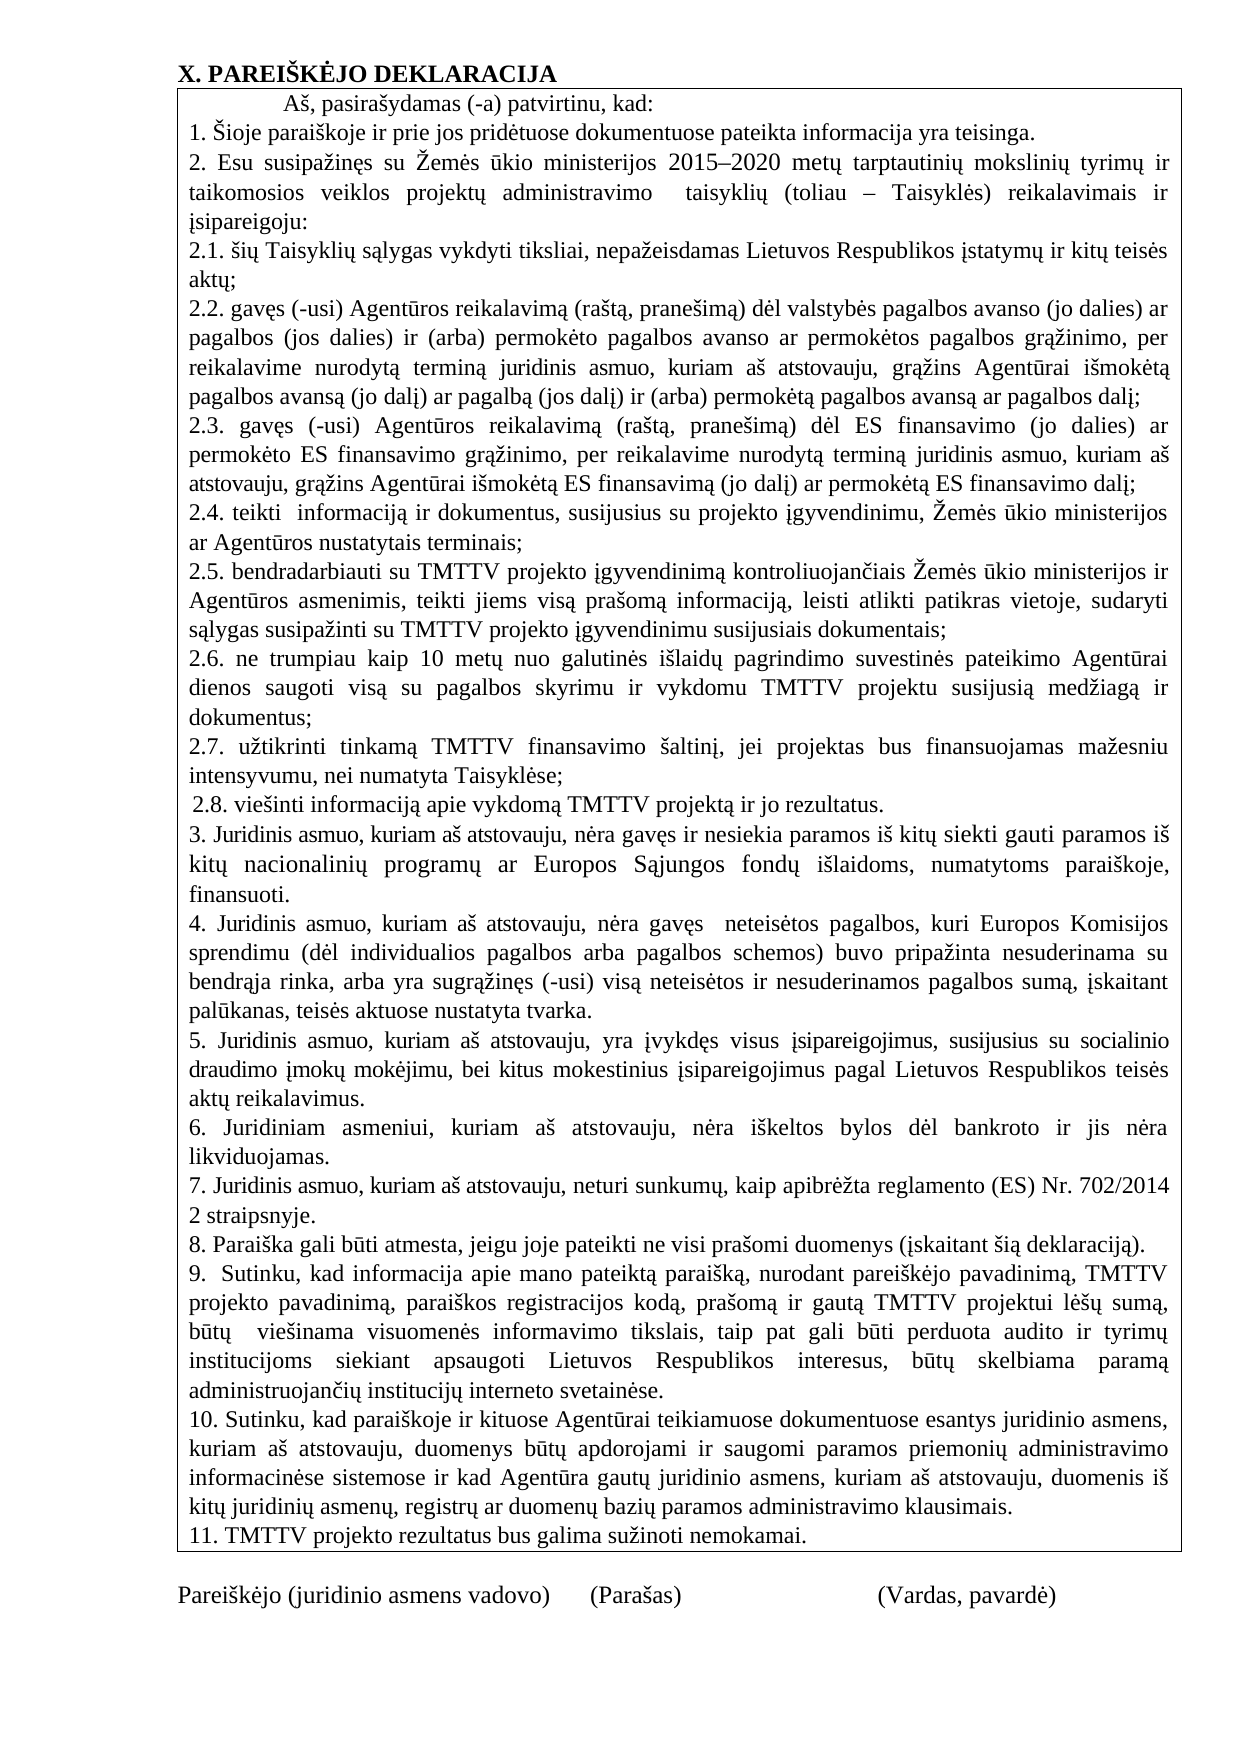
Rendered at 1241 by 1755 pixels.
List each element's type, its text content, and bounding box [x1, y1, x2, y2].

text X. PAREIŠKĖJO DEKLARACIJA [177, 59, 1181, 88]
table_header Aš, pasirašydamas (-a) patvirtinu, kad: 1. Šioje paraiškoje ir prie jos pridėtuose dokumentuose pateikta informacija yra teisinga. 2. Esu susipažinęs su Žemės ūkio ministerijos 2015–2020 metų tarptautinių mokslinių tyrimų ir taikomosios veiklos projektų administravimo taisyklių (toliau – Taisyklės) reikalavimais ir įsipareigoju: 2.1. šių Taisyklių sąlygas vykdyti tiksliai, nepažeisdamas Lietuvos Respublikos įstatymų ir kitų teisės aktų; 2.2. gavęs (-usi) Agentūros reikalavimą (raštą, pranešimą) dėl valstybės pagalbos avanso (jo dalies) ar pagalbos (jos dalies) ir (arba) permokėto pagalbos avanso ar permokėtos pagalbos grąžinimo, per reikalavime nurodytą terminą juridinis asmuo, kuriam aš atstovauju, grąžins Agentūrai išmokėtą pagalbos avansą (jo dalį) ar pagalbą (jos dalį) ir (arba) permokėtą pagalbos avansą ar pagalbos dalį; 2.3. gavęs (-usi) Agentūros reikalavimą (raštą, pranešimą) dėl ES finansavimo (jo dalies) ar permokėto ES finansavimo grąžinimo, per reikalavime nurodytą terminą juridinis asmuo, kuriam aš atstovauju, grąžins Agentūrai išmokėtą ES finansavimą (jo dalį) ar permokėtą ES finansavimo dalį; 2.4. teikti informaciją ir dokumentus, susijusius su projekto įgyvendinimu, Žemės ūkio ministerijos ar Agentūros nustatytais terminais; 2.5. bendradarbiauti su TMTTV projekto įgyvendinimą kontroliuojančiais Žemės ūkio ministerijos ir Agentūros asmenimis, teikti jiems visą prašomą informaciją, leisti atlikti patikras vietoje, sudaryti sąlygas susipažinti su TMTTV projekto įgyvendinimu susijusiais dokumentais; 2.6. ne trumpiau kaip 10 metų nuo galutinės išlaidų pagrindimo suvestinės pateikimo Agentūrai dienos saugoti visą su pagalbos skyrimu ir vykdomu TMTTV projektu susijusią medžiagą ir dokumentus; 2.7. užtikrinti tinkamą TMTTV finansavimo šaltinį, jei projektas bus finansuojamas mažesniu intensyvumu, nei numatyta Taisyklėse; 2.8. viešinti informaciją apie vykdomą TMTTV projektą ir jo rezultatus. 3. Juridinis asmuo, kuriam aš atstovauju, nėra gavęs ir nesiekia paramos iš kitų siekti gauti paramos iš kitų nacionalinių programų ar Europos Sąjungos fondų išlaidoms, numatytoms paraiškoje, finansuoti. 4. Juridinis asmuo, kuriam aš atstovauju, nėra gavęs neteisėtos pagalbos, kuri Europos Komisijos sprendimu (dėl individualios pagalbos arba pagalbos schemos) buvo pripažinta nesuderinama su bendrąja rinka, arba yra sugrąžinęs (-usi) visą neteisėtos ir nesuderinamos pagalbos sumą, įskaitant palūkanas, teisės aktuose nustatyta tvarka. 5. Juridinis asmuo, kuriam aš atstovauju, yra įvykdęs visus įsipareigojimus, susijusius su socialinio draudimo įmokų mokėjimu, bei kitus mokestinius įsipareigojimus pagal Lietuvos Respublikos teisės aktų reikalavimus. 6. Juridiniam asmeniui, kuriam aš atstovauju, nėra iškeltos bylos dėl bankroto ir jis nėra likviduojamas. 7. Juridinis asmuo, kuriam aš atstovauju, neturi sunkumų, kaip apibrėžta reglamento (ES) Nr. 702/2014 2 straipsnyje. 8. Paraiška gali būti atmesta, jeigu joje pateikti ne visi prašomi duomenys (įskaitant šią deklaraciją). 9. Sutinku, kad informacija apie mano pateiktą paraišką, nurodant pareiškėjo pavadinimą, TMTTV projekto pavadinimą, paraiškos registracijos kodą, prašomą ir gautą TMTTV projektui lėšų sumą, būtų viešinama visuomenės informavimo tikslais, taip pat gali būti perduota audito ir tyrimų institucijoms siekiant apsaugoti Lietuvos Respublikos interesus, būtų skelbiama paramą administruojančių institucijų interneto svetainėse. 10. Sutinku, kad paraiškoje ir kituose Agentūrai teikiamuose dokumentuose esantys juridinio asmens, kuriam aš atstovauju, duomenys būtų apdorojami ir saugomi paramos priemonių administravimo informacinėse sistemose ir kad Agentūra gautų juridinio asmens, kuriam aš atstovauju, duomenis iš kitų juridinių asmenų, registrų ar duomenų bazių paramos administravimo klausimais. 11. TMTTV projekto rezultatus bus galima sužinoti nemokamai. [178, 89, 1181, 1551]
text Pareiškėjo (juridinio asmens vadovo) (Parašas) (Vardas, pavardė) [177, 1581, 1181, 1609]
